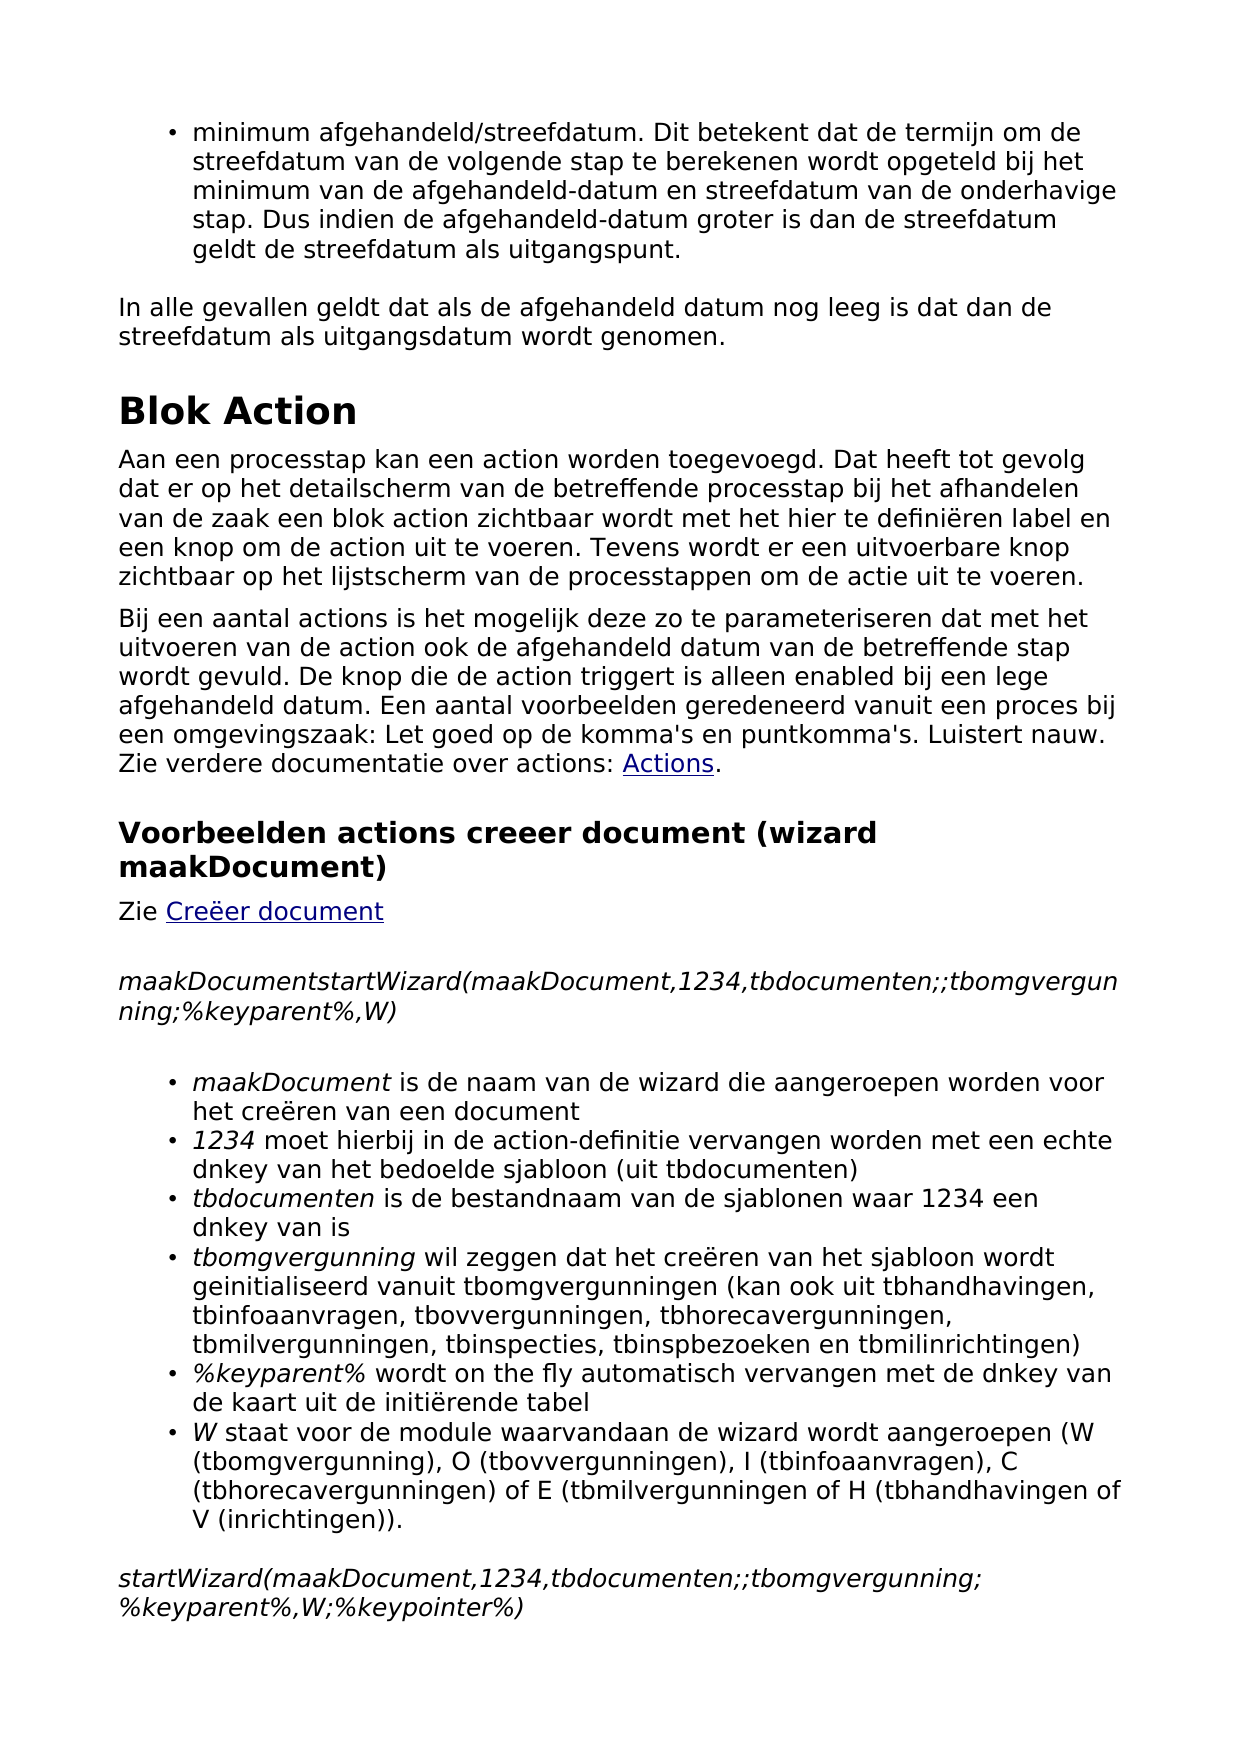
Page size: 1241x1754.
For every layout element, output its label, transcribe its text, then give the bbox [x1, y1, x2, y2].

subtitle Blok Action [118, 389, 1122, 433]
subtitle Voorbeelden actions creeer document (wizard maakDocument) [118, 816, 1122, 884]
text Zie Creëer document [118, 897, 1122, 955]
text startWizard(maakDocument,1234,tbdocumenten;;tbomgvergunning;%keyparent%,W;%keypointer%) [118, 1564, 1122, 1622]
list maakDocument is de naam van de wizard die aangeroepen worden voor het creëren van een document [177, 1068, 1122, 1126]
list 1234 moet hierbij in de action-definitie vervangen worden met een echte dnkey van het bedoelde sjabloon (uit tbdocumenten) [177, 1126, 1122, 1184]
list tbomgvergunning wil zeggen dat het creëren van het sjabloon wordt geinitialiseerd vanuit tbomgvergunningen (kan ook uit tbhandhavingen, tbinfoaanvragen, tbovvergunningen, tbhorecavergunningen, tbmilvergunningen, tbinspecties, tbinspbezoeken en tbmilinrichtingen) [177, 1243, 1122, 1359]
text Bij een aantal actions is het mogelijk deze zo te parameteriseren dat met het uitvoeren van de action ook de afgehandeld datum van de betreffende stap wordt gevuld. De knop die de action triggert is alleen enabled bij een lege afgehandeld datum. Een aantal voorbeelden geredeneerd vanuit een proces bij een omgevingszaak: Let goed op de komma's en puntkomma's. Luistert nauw. Zie verdere documentatie over actions: Actions. [118, 604, 1122, 779]
list tbdocumenten is de bestandnaam van de sjablonen waar 1234 een dnkey van is [177, 1184, 1122, 1243]
list W staat voor de module waarvandaan de wizard wordt aangeroepen (W (tbomgvergunning), O (tbovvergunningen), I (tbinfoaanvragen), C (tbhorecavergunningen) of E (tbmilvergunningen of H (tbhandhavingen of V (inrichtingen)). [177, 1418, 1122, 1534]
list %keyparent% wordt on the fly automatisch vervangen met de dnkey van de kaart uit de initiërende tabel [177, 1359, 1122, 1418]
text Aan een processtap kan een action worden toegevoegd. Dat heeft tot gevolg dat er op het detailscherm van de betreffende processtap bij het afhandelen van de zaak een blok action zichtbaar wordt met het hier te definiëren label en een knop om de action uit te voeren. Tevens wordt er een uitvoerbare knop zichtbaar op het lijstscherm van de processtappen om de actie uit te voeren. [118, 445, 1122, 591]
text In alle gevallen geldt dat als de afgehandeld datum nog leeg is dat dan de streefdatum als uitgangsdatum wordt genomen. [118, 293, 1122, 352]
list minimum afgehandeld/streefdatum. Dit betekent dat de termijn om de streefdatum van de volgende stap te berekenen wordt opgeteld bij het minimum van de afgehandeld-datum en streefdatum van de onderhavige stap. Dus indien de afgehandeld-datum groter is dan de streefdatum geldt de streefdatum als uitgangspunt. [177, 118, 1122, 264]
text maakDocumentstartWizard(maakDocument,1234,tbdocumenten;;tbomgvergunning;%keyparent%,W) [118, 967, 1122, 1026]
